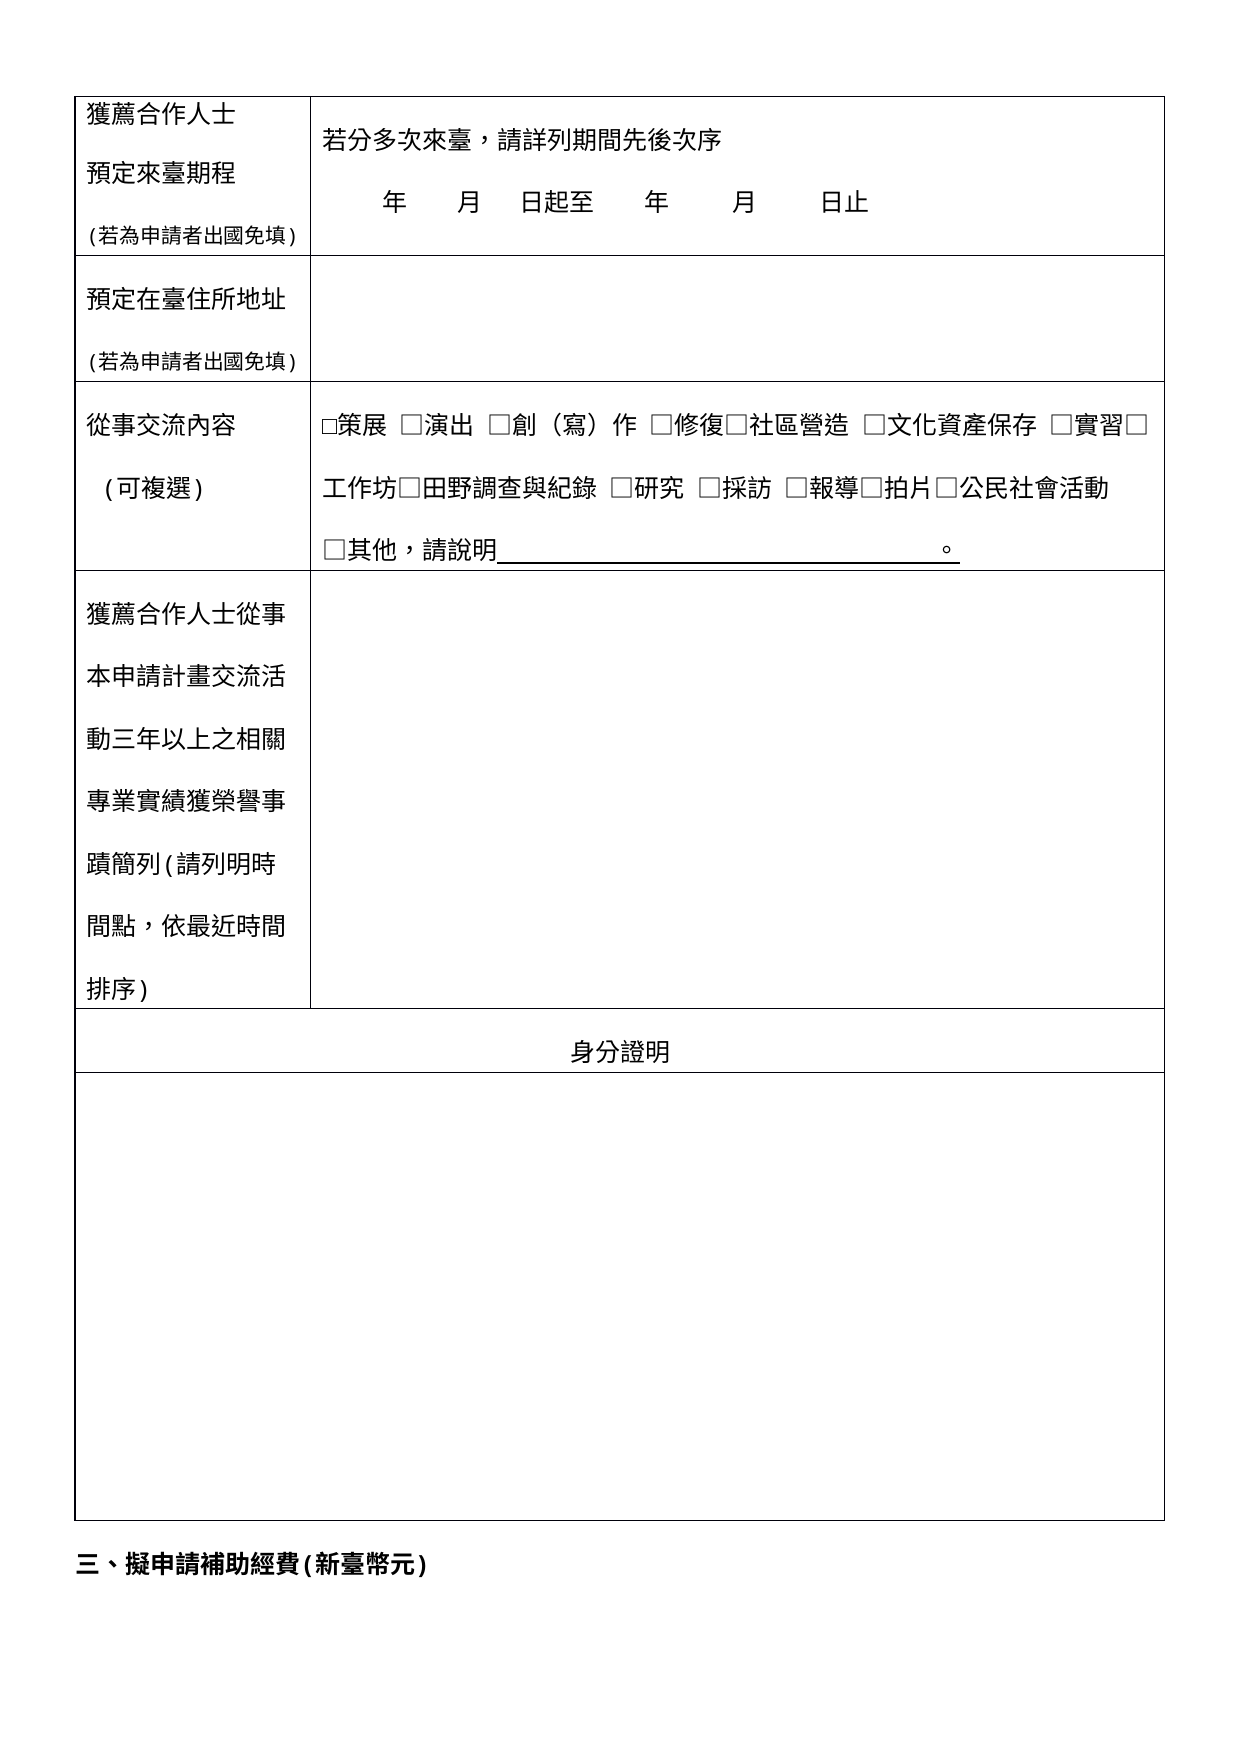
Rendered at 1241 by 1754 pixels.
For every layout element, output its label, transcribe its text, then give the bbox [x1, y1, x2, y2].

table_cell 身分證明 [76, 1009, 1164, 1072]
table_cell 預定在臺住所地址(若為申請者出國免填) [76, 256, 310, 381]
table_cell [76, 1073, 1164, 1520]
table_cell □策展 □演出 □創（寫）作 □修復□社區營造 □文化資產保存 □實習□工作坊□田野調查與紀錄 □研究 □採訪 □報導□拍片□公民社會活動 □其他，請說明 。 [311, 382, 1164, 570]
table_cell [311, 571, 1164, 1008]
table_cell 若分多次來臺，請詳列期間先後次序 年 月 日起至 年 月 日止 [311, 97, 1164, 255]
table_cell 獲薦合作人士 預定來臺期程 (若為申請者出國免填) [76, 97, 310, 255]
table_cell [311, 256, 1164, 381]
text 三、擬申請補助經費(新臺幣元) [75, 1521, 1165, 1584]
table_cell 從事交流內容 (可複選) [76, 382, 310, 570]
table_cell 獲薦合作人士從事本申請計畫交流活動三年以上之相關專業實績獲榮譽事蹟簡列(請列明時間點，依最近時間排序) [76, 571, 310, 1008]
